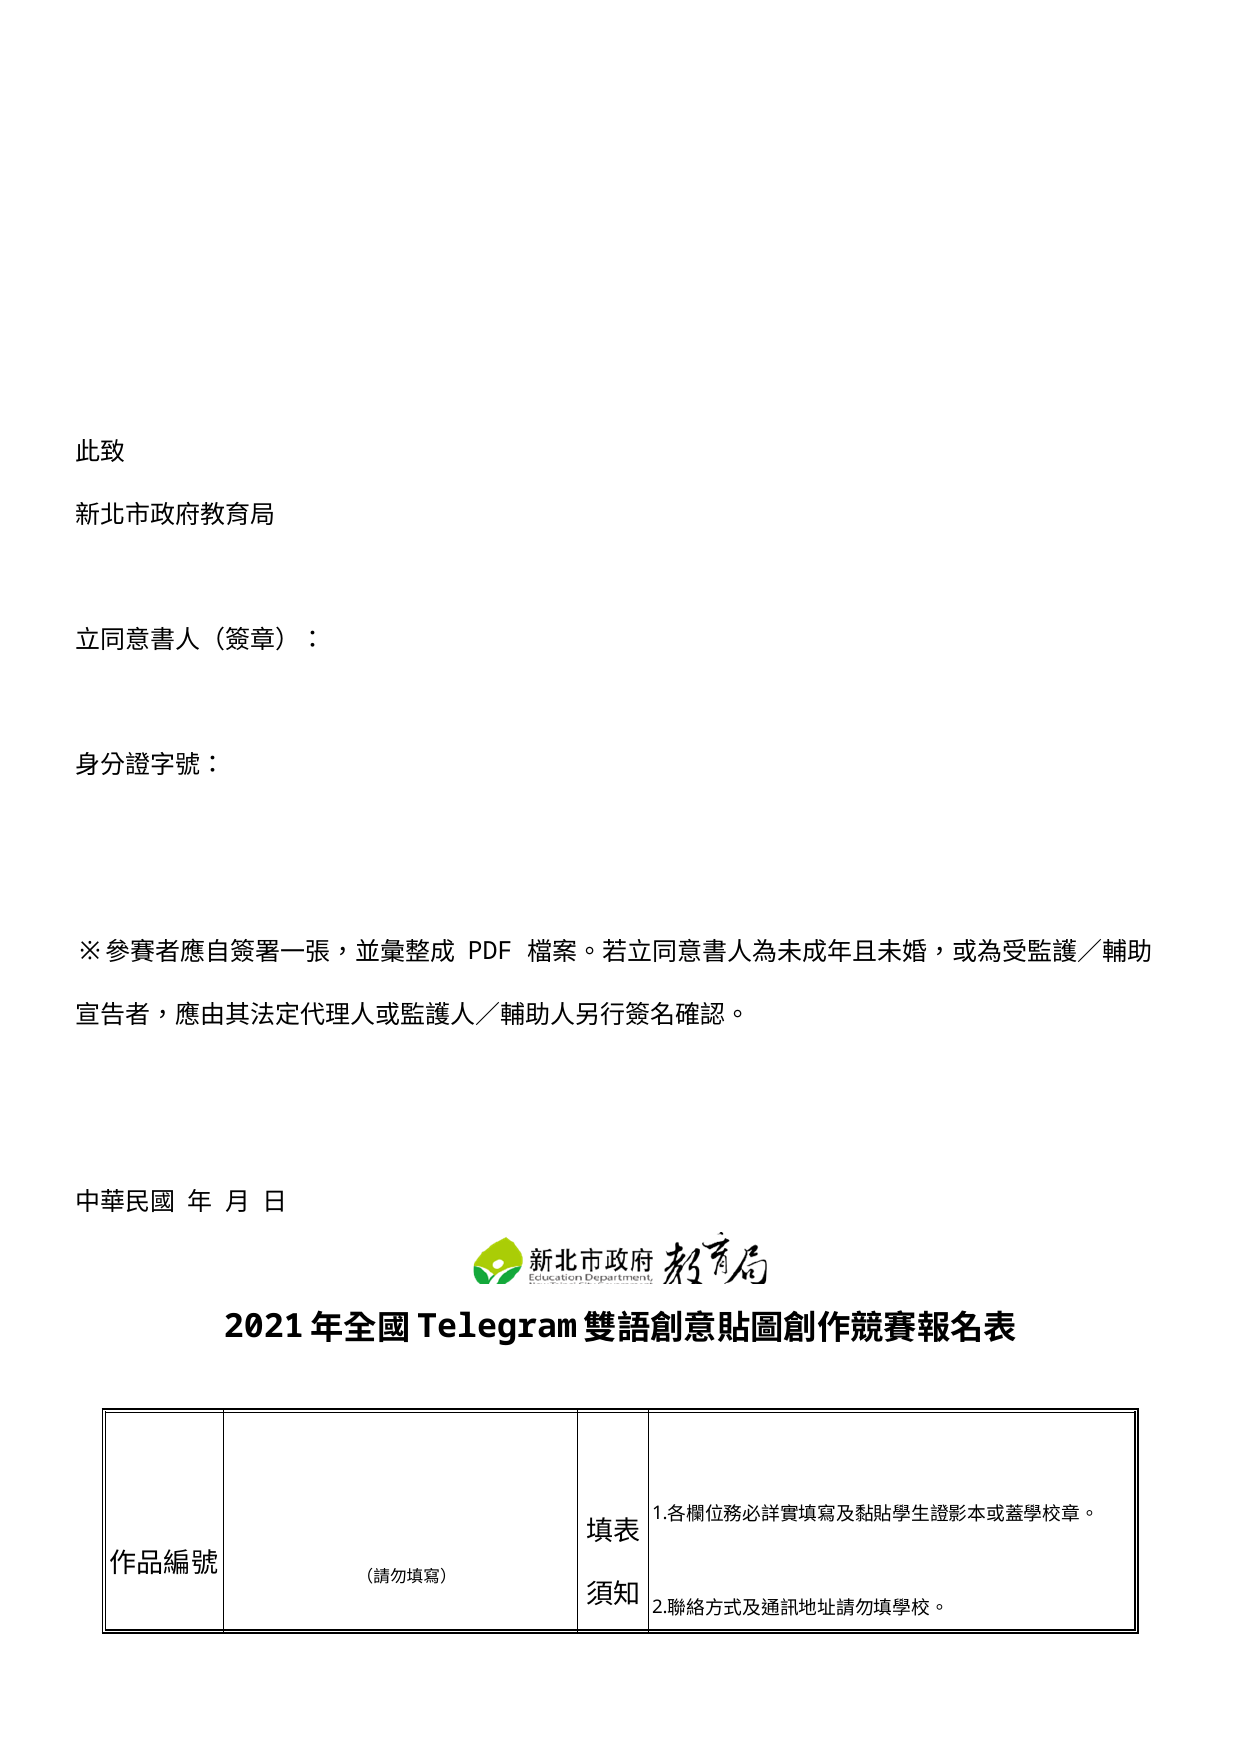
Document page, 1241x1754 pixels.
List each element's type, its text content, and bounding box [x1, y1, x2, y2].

table_header 填表須知 [578, 1413, 648, 1629]
table_header （請勿填寫） [224, 1413, 577, 1629]
text 立同意書人（簽章）： [75, 596, 1165, 658]
text 此致 [75, 408, 1165, 471]
text 身分證字號： [75, 721, 1165, 783]
text 新北市政府教育局 [75, 471, 1165, 533]
text ※參賽者應自簽署一張，並彙整成 PDF 檔案。若立同意書人為未成年且未婚，或為受監護／輔助宣告者，應由其法定代理人或監護人／輔助人另行簽名確認。 [75, 908, 1165, 1033]
table_header 1.各欄位務必詳實填寫及黏貼學生證影本或蓋學校章。 2.聯絡方式及通訊地址請勿填學校。 [649, 1413, 1134, 1629]
text 中華民國 年 月 日 [75, 1158, 1165, 1221]
table_header 作品編號 [106, 1413, 223, 1629]
text 2021年全國Telegram雙語創意貼圖創作競賽報名表 [75, 1283, 1165, 1346]
